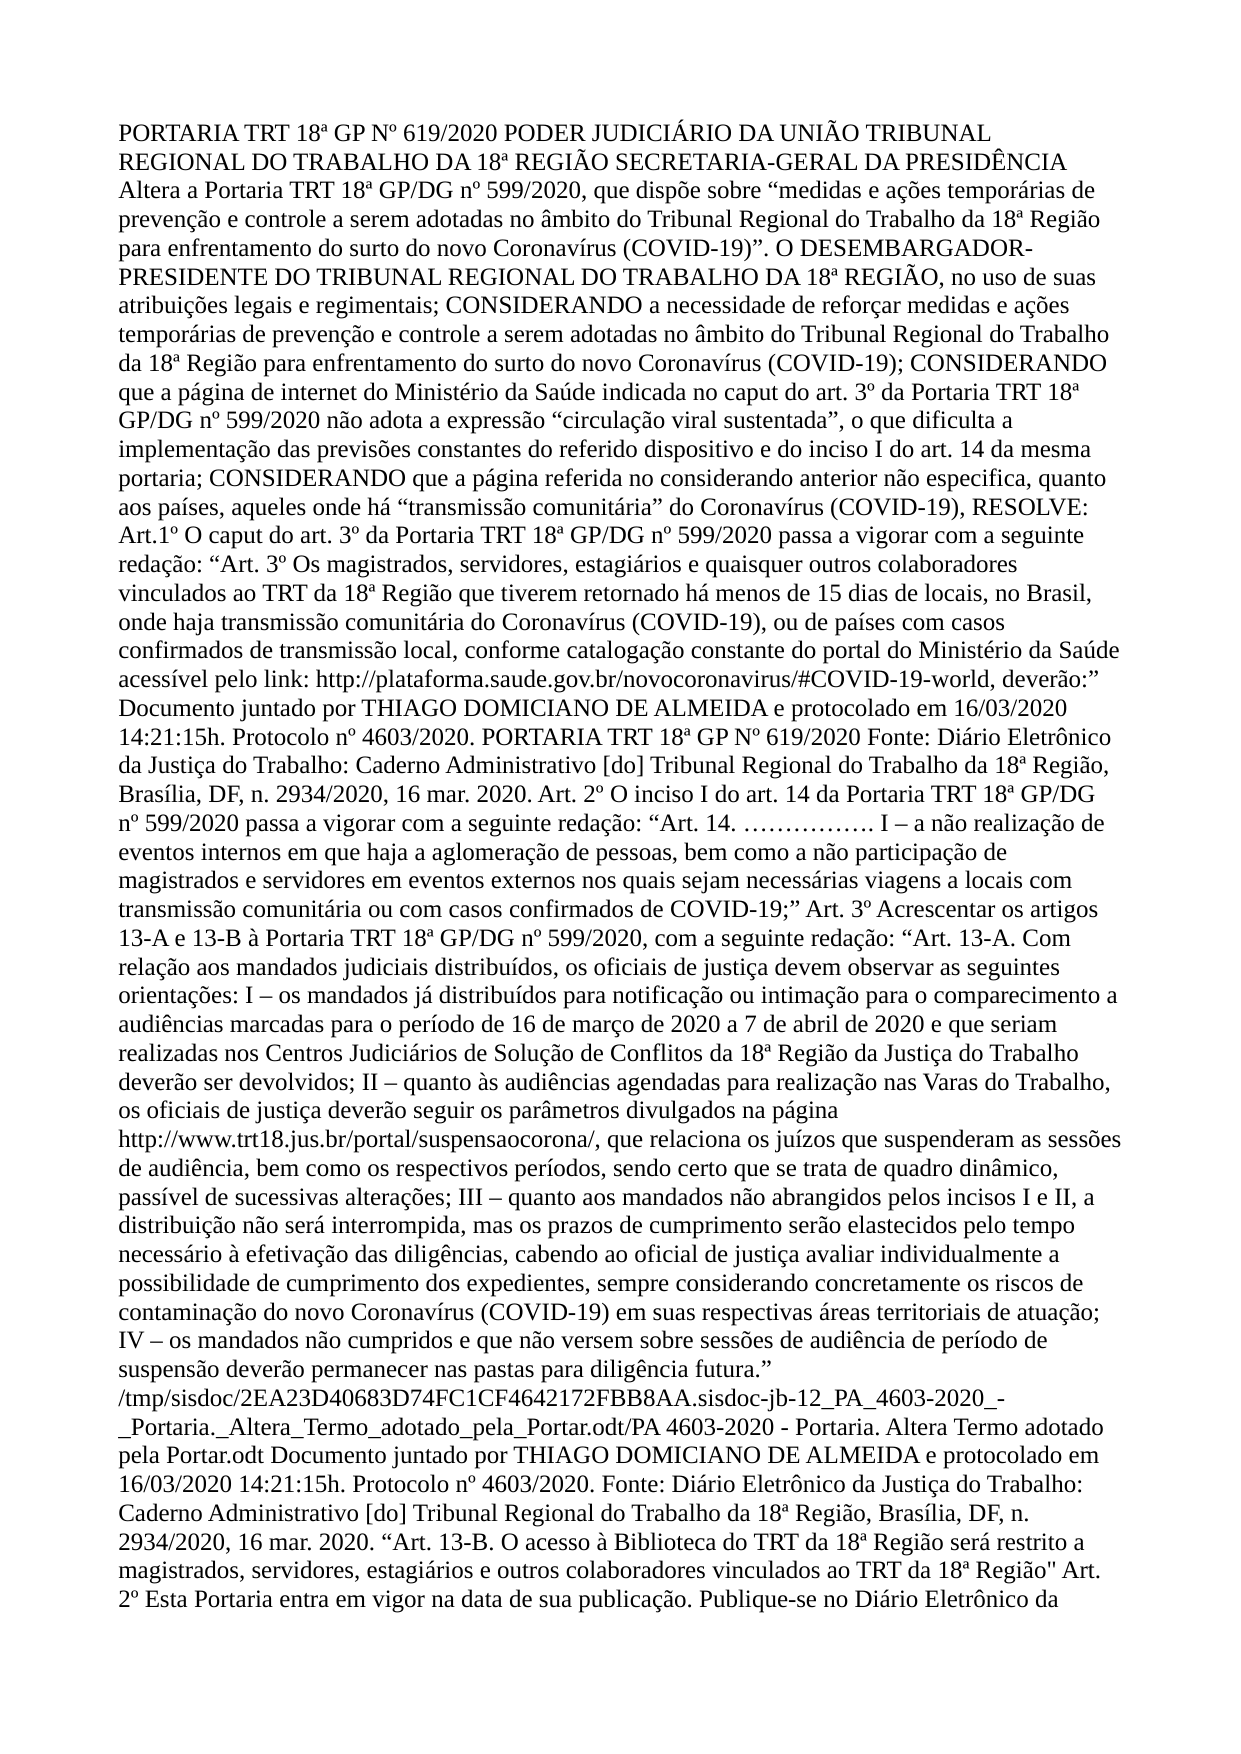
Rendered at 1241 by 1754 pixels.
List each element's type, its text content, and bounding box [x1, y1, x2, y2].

text PORTARIA TRT 18ª GP Nº 619/2020 PODER JUDICIÁRIO DA UNIÃO TRIBUNAL REGIONAL DO TRABALHO DA 18ª REGIÃO SECRETARIA-GERAL DA PRESIDÊNCIA Altera a Portaria TRT 18ª GP/DG nº 599/2020, que dispõe sobre “medidas e ações temporárias de prevenção e controle a serem adotadas no âmbito do Tribunal Regional do Trabalho da 18ª Região para enfrentamento do surto do novo Coronavírus (COVID-19)”. O DESEMBARGADOR-PRESIDENTE DO TRIBUNAL REGIONAL DO TRABALHO DA 18ª REGIÃO, no uso de suas atribuições legais e regimentais; CONSIDERANDO a necessidade de reforçar medidas e ações temporárias de prevenção e controle a serem adotadas no âmbito do Tribunal Regional do Trabalho da 18ª Região para enfrentamento do surto do novo Coronavírus (COVID-19); CONSIDERANDO que a página de internet do Ministério da Saúde indicada no caput do art. 3º da Portaria TRT 18ª GP/DG nº 599/2020 não adota a expressão “circulação viral sustentada”, o que dificulta a implementação das previsões constantes do referido dispositivo e do inciso I do art. 14 da mesma portaria; CONSIDERANDO que a página referida no considerando anterior não especifica, quanto aos países, aqueles onde há “transmissão comunitária” do Coronavírus (COVID-19), RESOLVE: Art.1º O caput do art. 3º da Portaria TRT 18ª GP/DG nº 599/2020 passa a vigorar com a seguinte redação: “Art. 3º Os magistrados, servidores, estagiários e quaisquer outros colaboradores vinculados ao TRT da 18ª Região que tiverem retornado há menos de 15 dias de locais, no Brasil, onde haja transmissão comunitária do Coronavírus (COVID-19), ou de países com casos confirmados de transmissão local, conforme catalogação constante do portal do Ministério da Saúde acessível pelo link: http://plataforma.saude.gov.br/novocoronavirus/#COVID-19-world, deverão:” Documento juntado por THIAGO DOMICIANO DE ALMEIDA e protocolado em 16/03/2020 14:21:15h. Protocolo nº 4603/2020. PORTARIA TRT 18ª GP Nº 619/2020 Fonte: Diário Eletrônico da Justiça do Trabalho: Caderno Administrativo [do] Tribunal Regional do Trabalho da 18ª Região, Brasília, DF, n. 2934/2020, 16 mar. 2020. Art. 2º O inciso I do art. 14 da Portaria TRT 18ª GP/DG nº 599/2020 passa a vigorar com a seguinte redação: “Art. 14. ……………. I – a não realização de eventos internos em que haja a aglomeração de pessoas, bem como a não participação de magistrados e servidores em eventos externos nos quais sejam necessárias viagens a locais com transmissão comunitária ou com casos confirmados de COVID-19;” Art. 3º Acrescentar os artigos 13-A e 13-B à Portaria TRT 18ª GP/DG nº 599/2020, com a seguinte redação: “Art. 13-A. Com relação aos mandados judiciais distribuídos, os oficiais de justiça devem observar as seguintes orientações: I – os mandados já distribuídos para notificação ou intimação para o comparecimento a audiências marcadas para o período de 16 de março de 2020 a 7 de abril de 2020 e que seriam realizadas nos Centros Judiciários de Solução de Conflitos da 18ª Região da Justiça do Trabalho deverão ser devolvidos; II – quanto às audiências agendadas para realização nas Varas do Trabalho, os oficiais de justiça deverão seguir os parâmetros divulgados na página http://www.trt18.jus.br/portal/suspensaocorona/, que relaciona os juízos que suspenderam as sessões de audiência, bem como os respectivos períodos, sendo certo que se trata de quadro dinâmico, passível de sucessivas alterações; III – quanto aos mandados não abrangidos pelos incisos I e II, a distribuição não será interrompida, mas os prazos de cumprimento serão elastecidos pelo tempo necessário à efetivação das diligências, cabendo ao oficial de justiça avaliar individualmente a possibilidade de cumprimento dos expedientes, sempre considerando concretamente os riscos de contaminação do novo Coronavírus (COVID-19) em suas respectivas áreas territoriais de atuação; IV – os mandados não cumpridos e que não versem sobre sessões de audiência de período de suspensão deverão permanecer nas pastas para diligência futura.” /tmp/sisdoc/2EA23D40683D74FC1CF4642172FBB8AA.sisdoc-jb-12_PA_4603-2020_-_Portaria._Altera_Termo_adotado_pela_Portar.odt/PA 4603-2020 - Portaria. Altera Termo adotado pela Portar.odt Documento juntado por THIAGO DOMICIANO DE ALMEIDA e protocolado em 16/03/2020 14:21:15h. Protocolo nº 4603/2020. Fonte: Diário Eletrônico da Justiça do Trabalho: Caderno Administrativo [do] Tribunal Regional do Trabalho da 18ª Região, Brasília, DF, n. 2934/2020, 16 mar. 2020. “Art. 13-B. O acesso à Biblioteca do TRT da 18ª Região será restrito a magistrados, servidores, estagiários e outros colaboradores vinculados ao TRT da 18ª Região" Art. 2º Esta Portaria entra em vigor na data de sua publicação. Publique-se no Diário Eletrônico da [118, 118, 1122, 1613]
